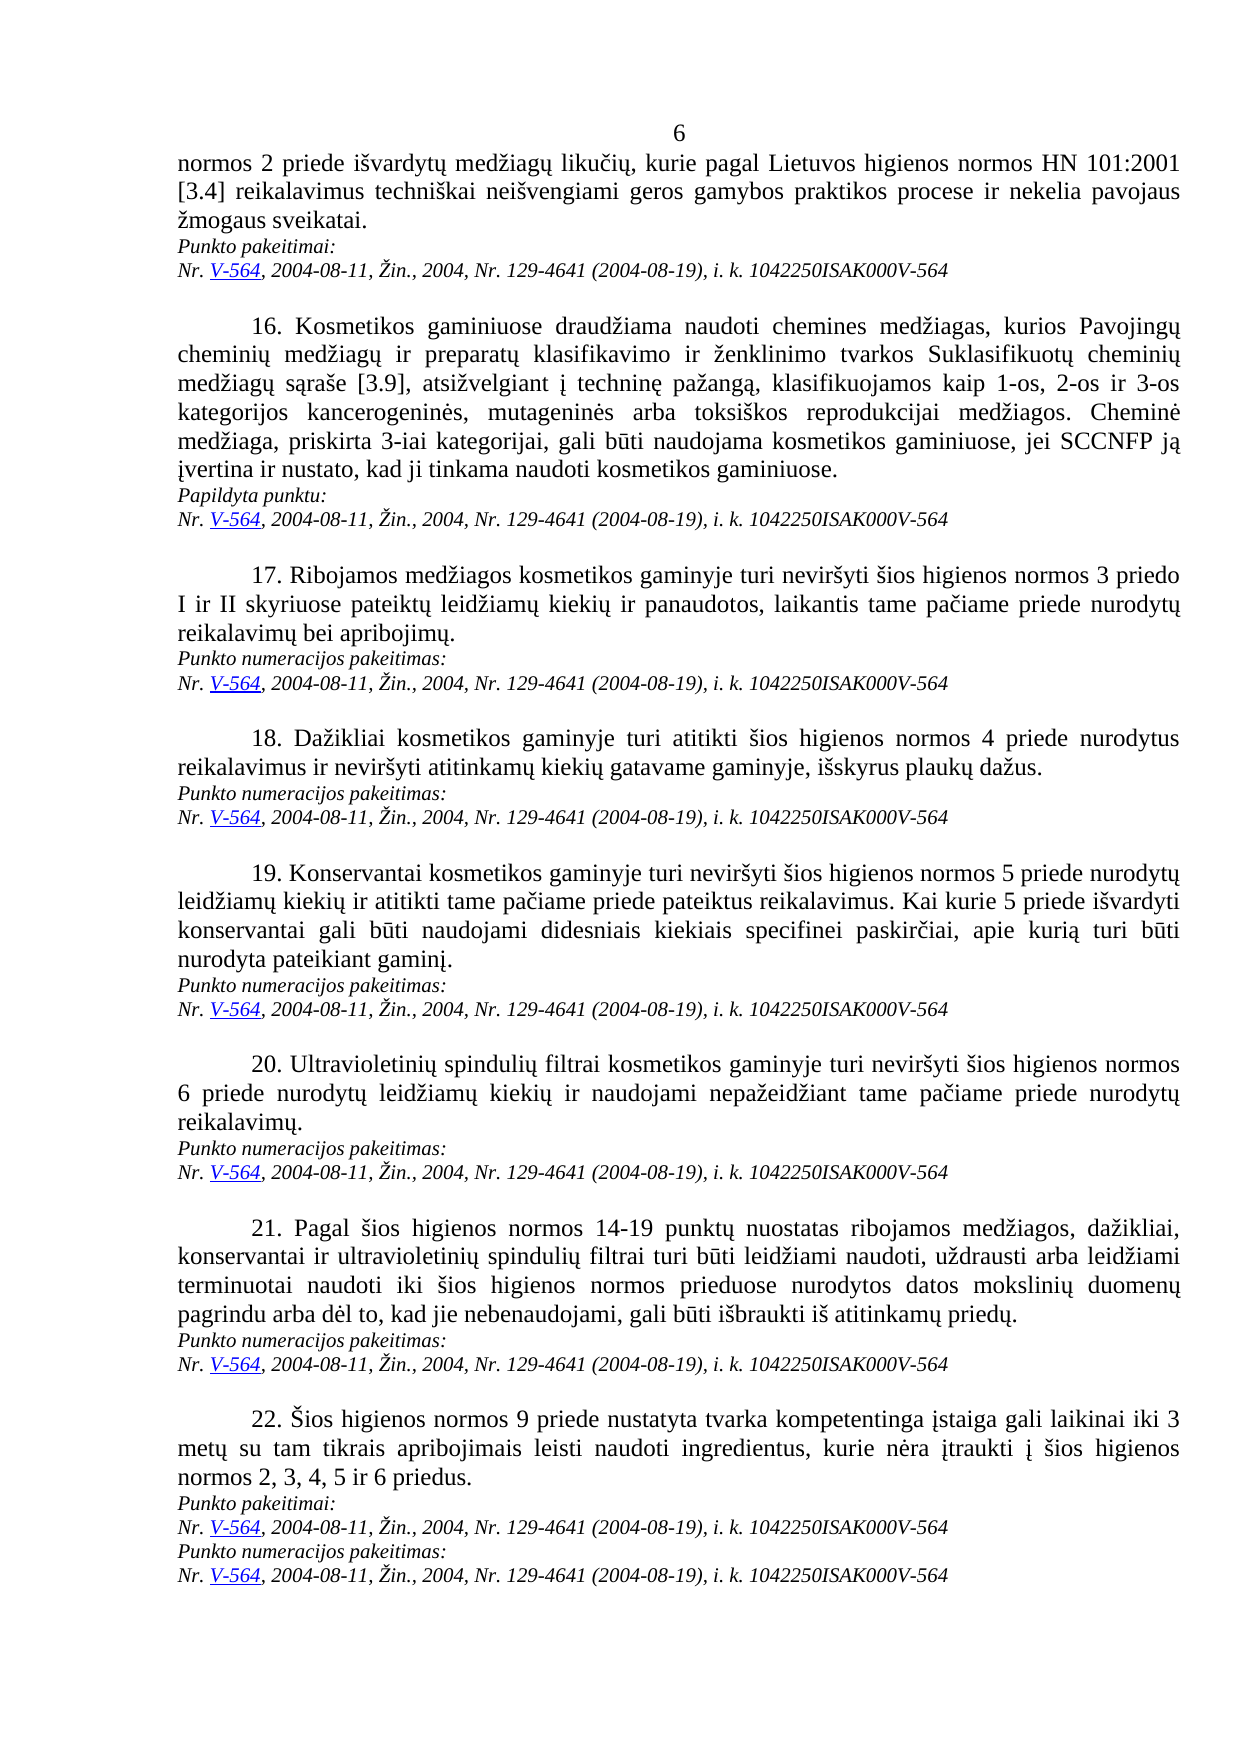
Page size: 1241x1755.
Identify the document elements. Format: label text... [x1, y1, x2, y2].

text Punkto numeracijos pakeitimas: [177, 781, 1181, 805]
text Nr. V-564, 2004-08-11, Žin., 2004, Nr. 129-4641 (2004-08-19), i. k. 1042250ISAK000V-564 [177, 670, 1181, 694]
text Papildyta punktu: [177, 483, 1181, 507]
text Nr. V-564, 2004-08-11, Žin., 2004, Nr. 129-4641 (2004-08-19), i. k. 1042250ISAK000V-564 [177, 507, 1181, 531]
text Punkto pakeitimai: [177, 1491, 1181, 1515]
text Nr. V-564, 2004-08-11, Žin., 2004, Nr. 129-4641 (2004-08-19), i. k. 1042250ISAK000V-564 [177, 1563, 1181, 1587]
text Punkto numeracijos pakeitimas: [177, 1136, 1181, 1160]
text Punkto numeracijos pakeitimas: [177, 1328, 1181, 1352]
text 20. Ultravioletinių spindulių filtrai kosmetikos gaminyje turi neviršyti šios higienos normos 6 priede nurodytų leidžiamų kiekių ir naudojami nepažeidžiant tame pačiame priede nurodytų reikalavimų. [177, 1049, 1181, 1136]
text Nr. V-564, 2004-08-11, Žin., 2004, Nr. 129-4641 (2004-08-19), i. k. 1042250ISAK000V-564 [177, 1160, 1181, 1184]
text Punkto numeracijos pakeitimas: [177, 1539, 1181, 1563]
text Nr. V-564, 2004-08-11, Žin., 2004, Nr. 129-4641 (2004-08-19), i. k. 1042250ISAK000V-564 [177, 997, 1181, 1021]
text 21. Pagal šios higienos normos 14-19 punktų nuostatas ribojamos medžiagos, dažikliai, konservantai ir ultravioletinių spindulių filtrai turi būti leidžiami naudoti, uždrausti arba leidžiami terminuotai naudoti iki šios higienos normos prieduose nurodytos datos mokslinių duomenų pagrindu arba dėl to, kad jie nebenaudojami, gali būti išbraukti iš atitinkamų priedų. [177, 1213, 1181, 1328]
text Punkto pakeitimai: [177, 234, 1181, 258]
text 19. Konservantai kosmetikos gaminyje turi neviršyti šios higienos normos 5 priede nurodytų leidžiamų kiekių ir atitikti tame pačiame priede pateiktus reikalavimus. Kai kurie 5 priede išvardyti konservantai gali būti naudojami didesniais kiekiais specifinei paskirčiai, apie kurią turi būti nurodyta pateikiant gaminį. [177, 858, 1181, 973]
text normos 2 priede išvardytų medžiagų likučių, kurie pagal Lietuvos higienos normos HN 101:2001 [3.4] reikalavimus techniškai neišvengiami geros gamybos praktikos procese ir nekelia pavojaus žmogaus sveikatai. [177, 148, 1181, 234]
text Nr. V-564, 2004-08-11, Žin., 2004, Nr. 129-4641 (2004-08-19), i. k. 1042250ISAK000V-564 [177, 1352, 1181, 1376]
text 17. Ribojamos medžiagos kosmetikos gaminyje turi neviršyti šios higienos normos 3 priedo I ir II skyriuose pateiktų leidžiamų kiekių ir panaudotos, laikantis tame pačiame priede nurodytų reikalavimų bei apribojimų. [177, 560, 1181, 646]
text Nr. V-564, 2004-08-11, Žin., 2004, Nr. 129-4641 (2004-08-19), i. k. 1042250ISAK000V-564 [177, 805, 1181, 829]
text Nr. V-564, 2004-08-11, Žin., 2004, Nr. 129-4641 (2004-08-19), i. k. 1042250ISAK000V-564 [177, 1515, 1181, 1539]
text Nr. V-564, 2004-08-11, Žin., 2004, Nr. 129-4641 (2004-08-19), i. k. 1042250ISAK000V-564 [177, 258, 1181, 282]
text Punkto numeracijos pakeitimas: [177, 646, 1181, 670]
text 22. Šios higienos normos 9 priede nustatyta tvarka kompetentinga įstaiga gali laikinai iki 3 metų su tam tikrais apribojimais leisti naudoti ingredientus, kurie nėra įtraukti į šios higienos normos 2, 3, 4, 5 ir 6 priedus. [177, 1404, 1181, 1491]
text 16. Kosmetikos gaminiuose draudžiama naudoti chemines medžiagas, kurios Pavojingų cheminių medžiagų ir preparatų klasifikavimo ir ženklinimo tvarkos Suklasifikuotų cheminių medžiagų sąraše [3.9], atsižvelgiant į techninę pažangą, klasifikuojamos kaip 1-os, 2-os ir 3-os kategorijos kancerogeninės, mutageninės arba toksiškos reprodukcijai medžiagos. Cheminė medžiaga, priskirta 3-iai kategorijai, gali būti naudojama kosmetikos gaminiuose, jei SCCNFP ją įvertina ir nustato, kad ji tinkama naudoti kosmetikos gaminiuose. [177, 311, 1181, 483]
text Punkto numeracijos pakeitimas: [177, 973, 1181, 997]
text 18. Dažikliai kosmetikos gaminyje turi atitikti šios higienos normos 4 priede nurodytus reikalavimus ir neviršyti atitinkamų kiekių gatavame gaminyje, išskyrus plaukų dažus. [177, 723, 1181, 781]
